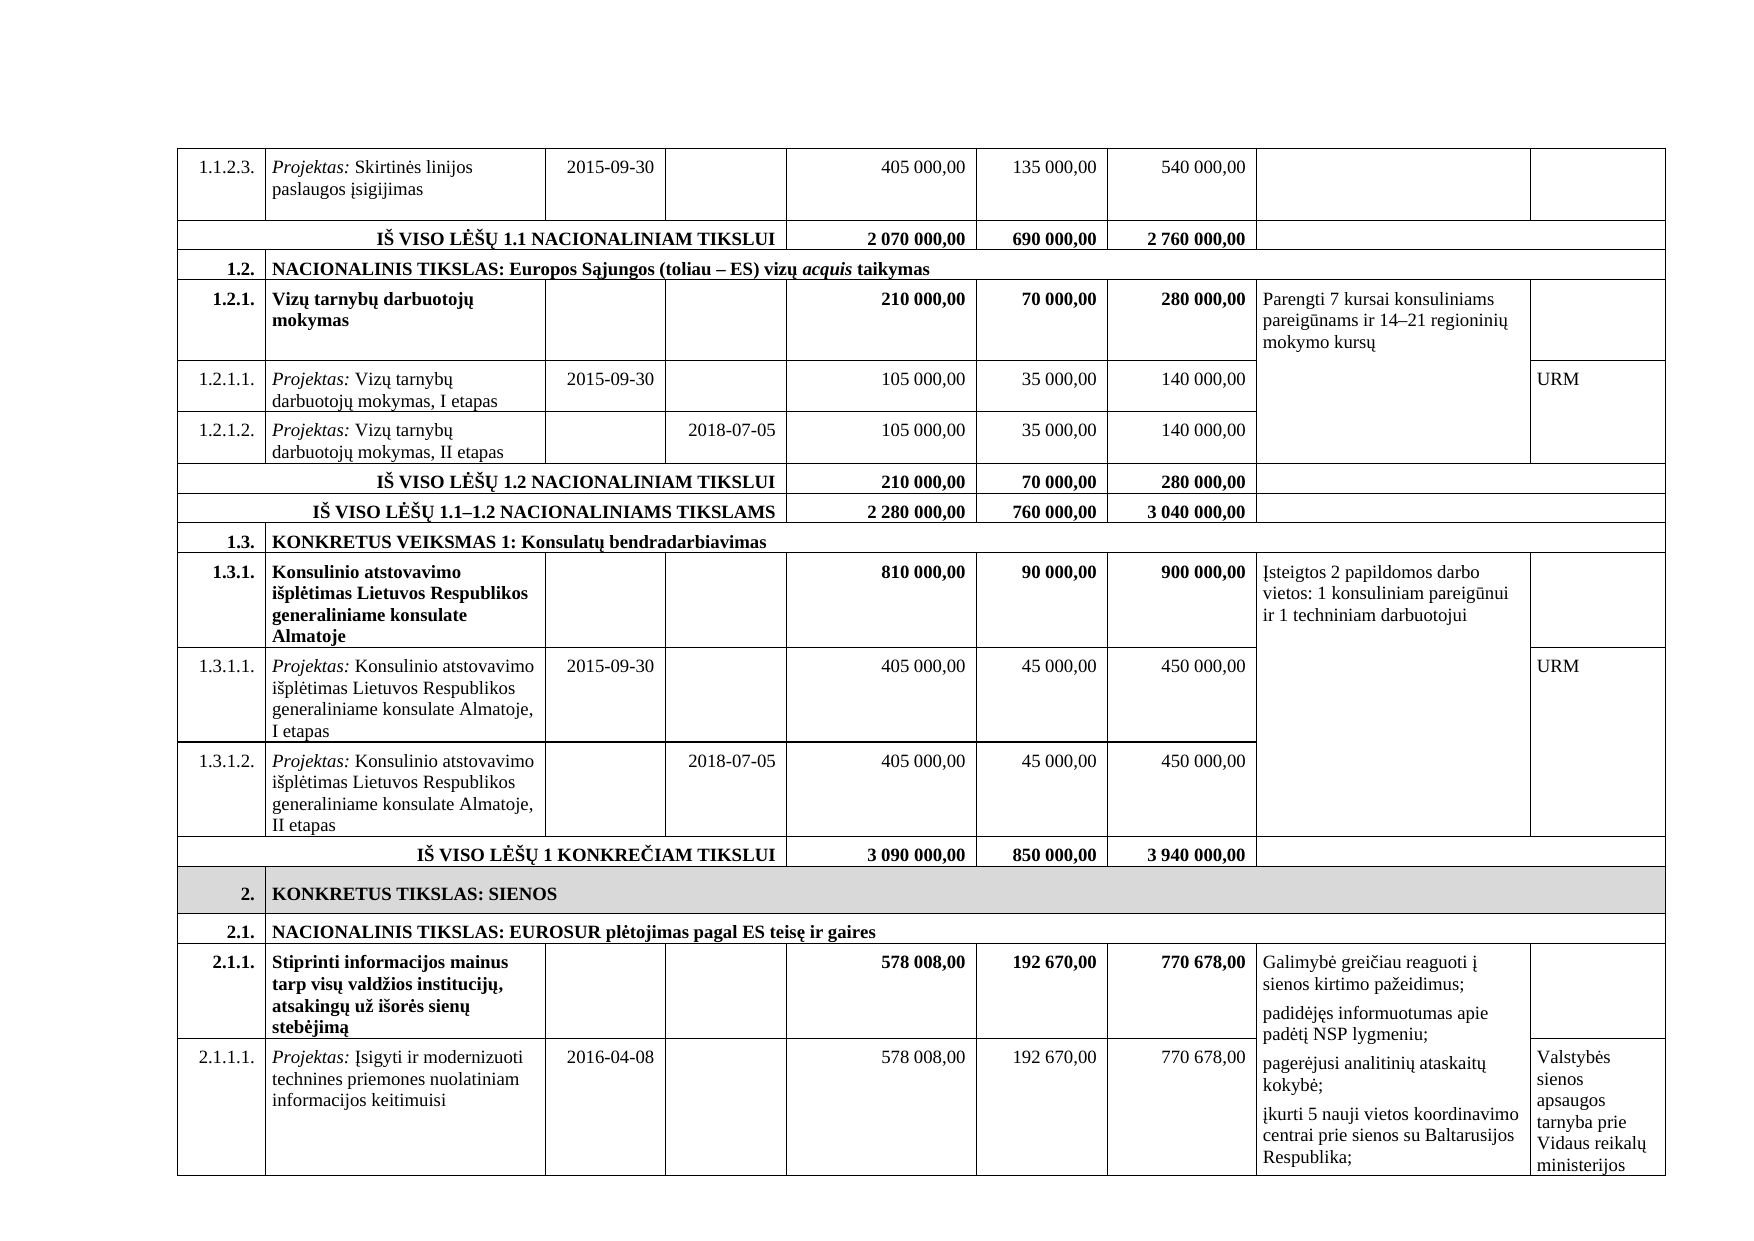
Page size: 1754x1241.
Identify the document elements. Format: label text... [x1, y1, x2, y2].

table_cell 450 000,00 [1108, 743, 1256, 836]
table_cell NACIONALINIS TIKSLAS: Europos Sąjungos (toliau – ES) vizų acquis taikymas [266, 250, 1665, 279]
table_cell KONKRETUS VEIKSMAS 1: Konsulatų bendradarbiavimas [266, 523, 1665, 552]
table_cell Parengti 7 kursai konsuliniams pareigūnams ir 14–21 regioninių mokymo kursų [1257, 280, 1530, 462]
table_cell NACIONALINIS TIKSLAS: EUROSUR plėtojimas pagal ES teisę ir gaires [266, 914, 1665, 943]
table_cell 192 670,00 [977, 944, 1107, 1038]
table_cell 1.2.1.2. [178, 412, 265, 462]
table_cell [1257, 464, 1665, 492]
table_cell 1.3.1.1. [178, 648, 265, 741]
table_cell Projektas: Vizų tarnybų darbuotojų mokymas, I etapas [266, 361, 545, 411]
table_cell 70 000,00 [977, 464, 1107, 492]
table_cell [546, 553, 665, 647]
table_cell 3 090 000,00 [787, 837, 976, 866]
table_cell 1.3. [178, 523, 265, 552]
table_cell [666, 361, 786, 411]
table_cell [546, 743, 665, 836]
table_cell Įsteigtos 2 papildomos darbo vietos: 1 konsuliniam pareigūnui ir 1 techniniam darbuotojui [1257, 553, 1530, 836]
table_cell [1257, 221, 1665, 249]
table_cell 770 678,00 [1108, 944, 1256, 1038]
table_cell Valstybės sienos apsaugos tarnyba prie Vidaus reikalų ministerijos [1531, 1039, 1665, 1175]
table_cell 210 000,00 [787, 464, 976, 492]
table_cell 3 940 000,00 [1108, 837, 1256, 866]
table_cell 192 670,00 [977, 1039, 1107, 1175]
table_cell [1531, 149, 1665, 219]
table_cell [1257, 149, 1530, 219]
table_cell 900 000,00 [1108, 553, 1256, 647]
table_cell 810 000,00 [787, 553, 976, 647]
table_cell 35 000,00 [977, 361, 1107, 411]
table_cell 2 280 000,00 [787, 494, 976, 522]
table_cell IŠ VISO LĖŠŲ 1 KONKREČIAM TIKSLUI [178, 837, 786, 866]
table_cell 210 000,00 [787, 280, 976, 359]
table_cell 760 000,00 [977, 494, 1107, 522]
table_cell 2018-07-05 [666, 743, 786, 836]
table_cell Stiprinti informacijos mainus tarp visų valdžios institucijų, atsakingų už išorės sienų stebėjimą [266, 944, 545, 1038]
table_cell IŠ VISO LĖŠŲ 1.2 NACIONALINIAM TIKSLUI [178, 464, 786, 492]
table_cell 2016-04-08 [546, 1039, 665, 1175]
table_cell 280 000,00 [1108, 280, 1256, 359]
table_cell [1531, 944, 1665, 1038]
table_cell 1.3.1. [178, 553, 265, 647]
table_cell 2.1. [178, 914, 265, 943]
table_cell 850 000,00 [977, 837, 1107, 866]
table_cell 578 008,00 [787, 1039, 976, 1175]
table_cell Vizų tarnybų darbuotojų mokymas [266, 280, 545, 359]
table_cell 2015-09-30 [546, 648, 665, 741]
table_cell [546, 412, 665, 462]
table_cell Projektas: Skirtinės linijos paslaugos įsigijimas [266, 149, 545, 219]
table_cell 90 000,00 [977, 553, 1107, 647]
table_cell Projektas: Konsulinio atstovavimo išplėtimas Lietuvos Respublikos generaliniame konsulate Almatoje, I etapas [266, 648, 545, 741]
table_cell 1.3.1.2. [178, 743, 265, 836]
table_cell 1.1.2.3. [178, 149, 265, 219]
table_cell 140 000,00 [1108, 361, 1256, 411]
table_cell URM [1531, 648, 1665, 836]
table_cell 45 000,00 [977, 743, 1107, 836]
table_cell 2015-09-30 [546, 361, 665, 411]
table_cell [666, 553, 786, 647]
table_cell 105 000,00 [787, 412, 976, 462]
table_cell 70 000,00 [977, 280, 1107, 359]
table_cell Projektas: Konsulinio atstovavimo išplėtimas Lietuvos Respublikos generaliniame konsulate Almatoje, II etapas [266, 743, 545, 836]
table_cell 405 000,00 [787, 149, 976, 219]
table_cell [666, 1039, 786, 1175]
table_cell IŠ VISO LĖŠŲ 1.1–1.2 NACIONALINIAMS TIKSLAMS [178, 494, 786, 522]
table_cell 2. [178, 867, 265, 913]
table_cell 1.2. [178, 250, 265, 279]
table_cell 578 008,00 [787, 944, 976, 1038]
table_cell URM [1531, 361, 1665, 462]
table_cell 2.1.1.1. [178, 1039, 265, 1175]
table_cell 2 070 000,00 [787, 221, 976, 249]
table_cell IŠ VISO LĖŠŲ 1.1 NACIONALINIAM TIKSLUI [178, 221, 786, 249]
table_cell 3 040 000,00 [1108, 494, 1256, 522]
table_cell 405 000,00 [787, 743, 976, 836]
table_cell KONKRETUS TIKSLAS: SIENOS [266, 867, 1665, 913]
table_cell 105 000,00 [787, 361, 976, 411]
table_cell Projektas: Įsigyti ir modernizuoti technines priemones nuolatiniam informacijos keitimuisi [266, 1039, 545, 1175]
table_cell [666, 149, 786, 219]
table_cell [546, 944, 665, 1038]
table_cell [666, 648, 786, 741]
table_cell 770 678,00 [1108, 1039, 1256, 1175]
table_cell 540 000,00 [1108, 149, 1256, 219]
table_cell Galimybė greičiau reaguoti į sienos kirtimo pažeidimus; padidėjęs informuotumas apie padėtį NSP lygmeniu; pagerėjusi analitinių ataskaitų kokybė; įkurti 5 nauji vietos koordinavimo centrai prie sienos su Baltarusijos Respublika; [1257, 944, 1530, 1175]
table_cell [1531, 553, 1665, 647]
table_cell 2.1.1. [178, 944, 265, 1038]
table_cell 280 000,00 [1108, 464, 1256, 492]
table_cell 690 000,00 [977, 221, 1107, 249]
table_cell 2015-09-30 [546, 149, 665, 219]
table_cell 1.2.1. [178, 280, 265, 359]
table_cell [1531, 280, 1665, 359]
table_cell Konsulinio atstovavimo išplėtimas Lietuvos Respublikos generaliniame konsulate Almatoje [266, 553, 545, 647]
table_cell [666, 944, 786, 1038]
table_cell 450 000,00 [1108, 648, 1256, 741]
table_cell 2 760 000,00 [1108, 221, 1256, 249]
table_cell [666, 280, 786, 359]
table_cell [546, 280, 665, 359]
table_cell 2018-07-05 [666, 412, 786, 462]
table_cell 405 000,00 [787, 648, 976, 741]
table_cell Projektas: Vizų tarnybų darbuotojų mokymas, II etapas [266, 412, 545, 462]
table_cell 45 000,00 [977, 648, 1107, 741]
table_cell [1257, 837, 1665, 866]
table_cell [1257, 494, 1665, 522]
table_cell 140 000,00 [1108, 412, 1256, 462]
table_cell 35 000,00 [977, 412, 1107, 462]
table_cell 135 000,00 [977, 149, 1107, 219]
table_cell 1.2.1.1. [178, 361, 265, 411]
